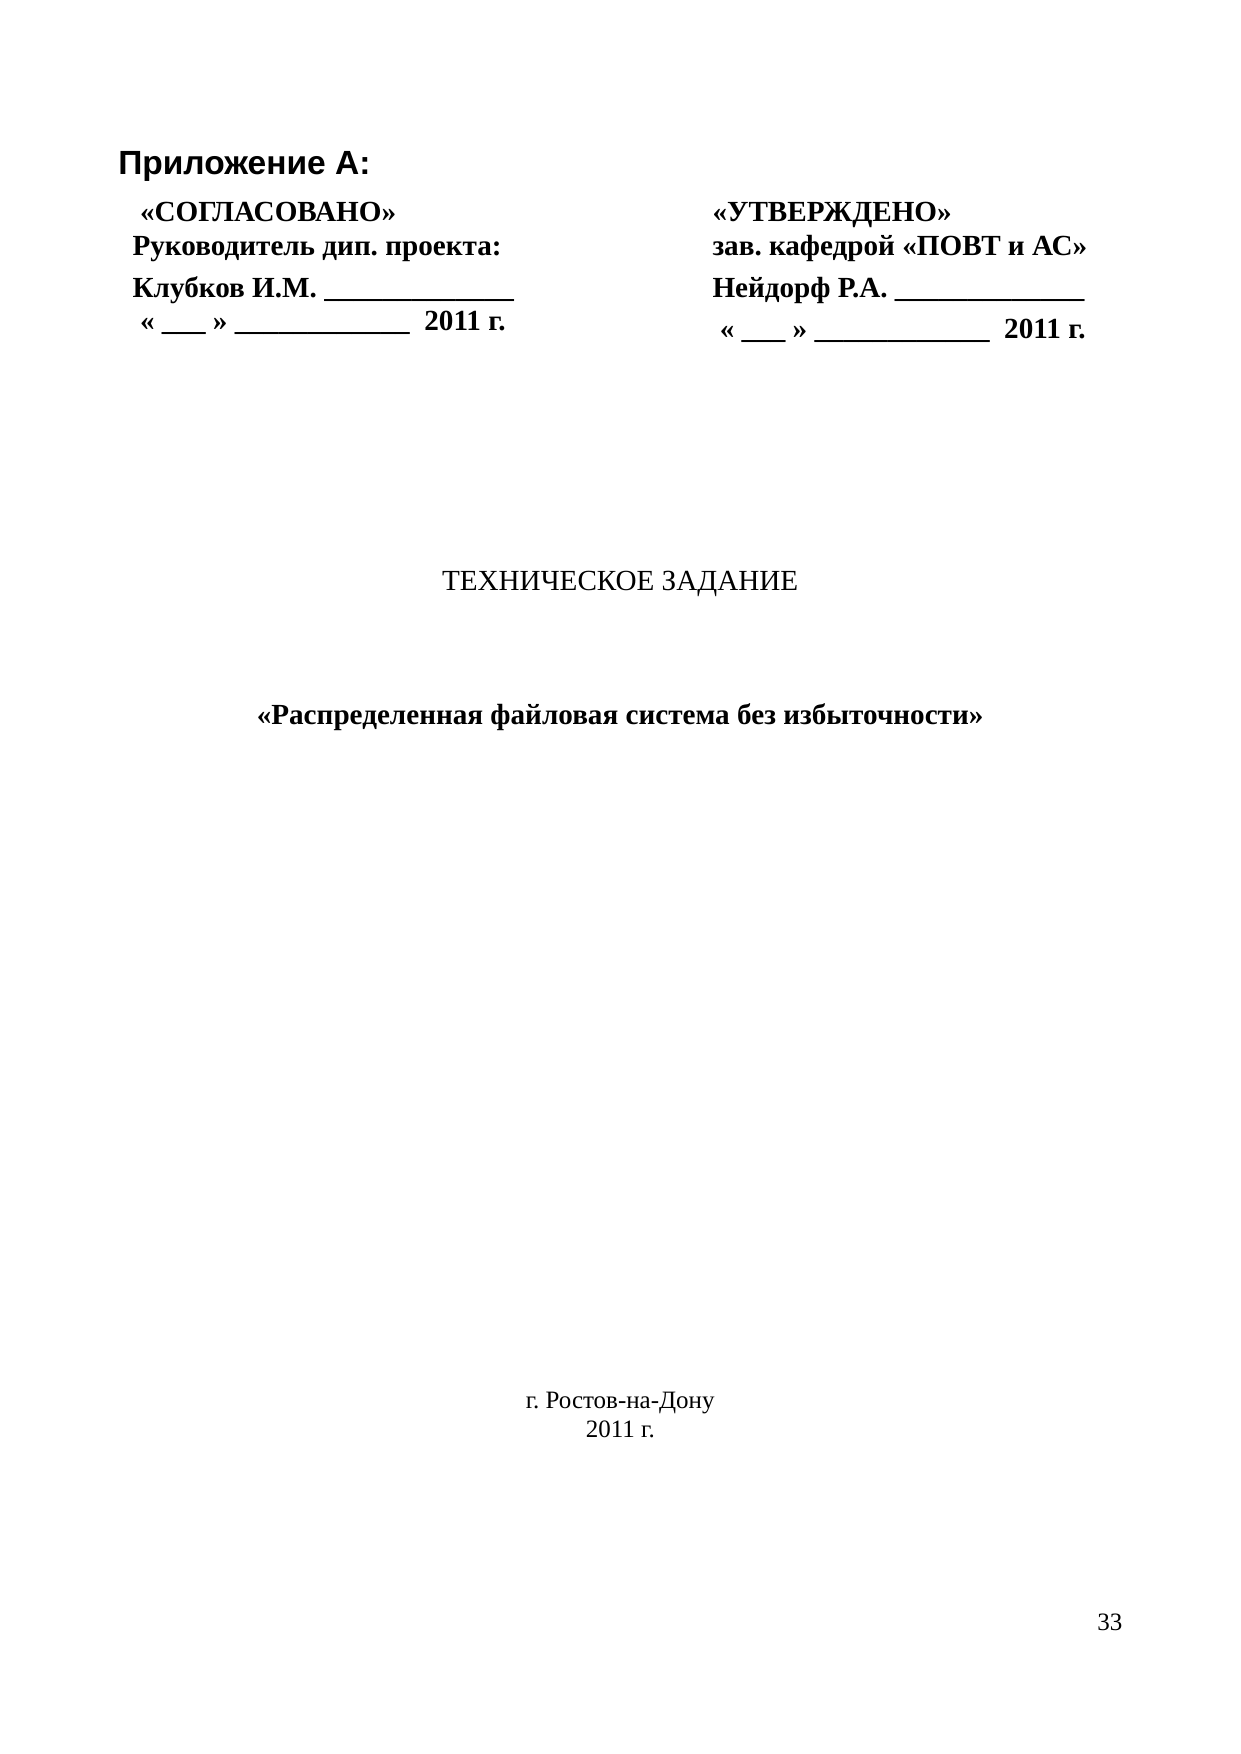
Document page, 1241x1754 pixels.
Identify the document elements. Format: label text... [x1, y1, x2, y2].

table_header «УТВЕРЖДЕНО» зав. кафедрой «ПОВТ и АС» Нейдорф Р.А. _____________ « ___ » ____________ 2011 г. [701, 194, 1119, 362]
text г. Ростов-на-Дону [118, 1385, 1122, 1414]
table_header [545, 194, 701, 362]
text ТЕХНИЧЕСКОЕ ЗАДАНИЕ [118, 563, 1122, 597]
text «Распределенная файловая система без избыточности» [118, 697, 1122, 731]
text 2011 г. [118, 1414, 1122, 1442]
table_header «СОГЛАСОВАНО» Руководитель дип. проекта: Клубков И.М. _____________ « ___ » ____________ 2011 г. [121, 194, 545, 362]
subtitle Приложение А: [118, 143, 1122, 182]
